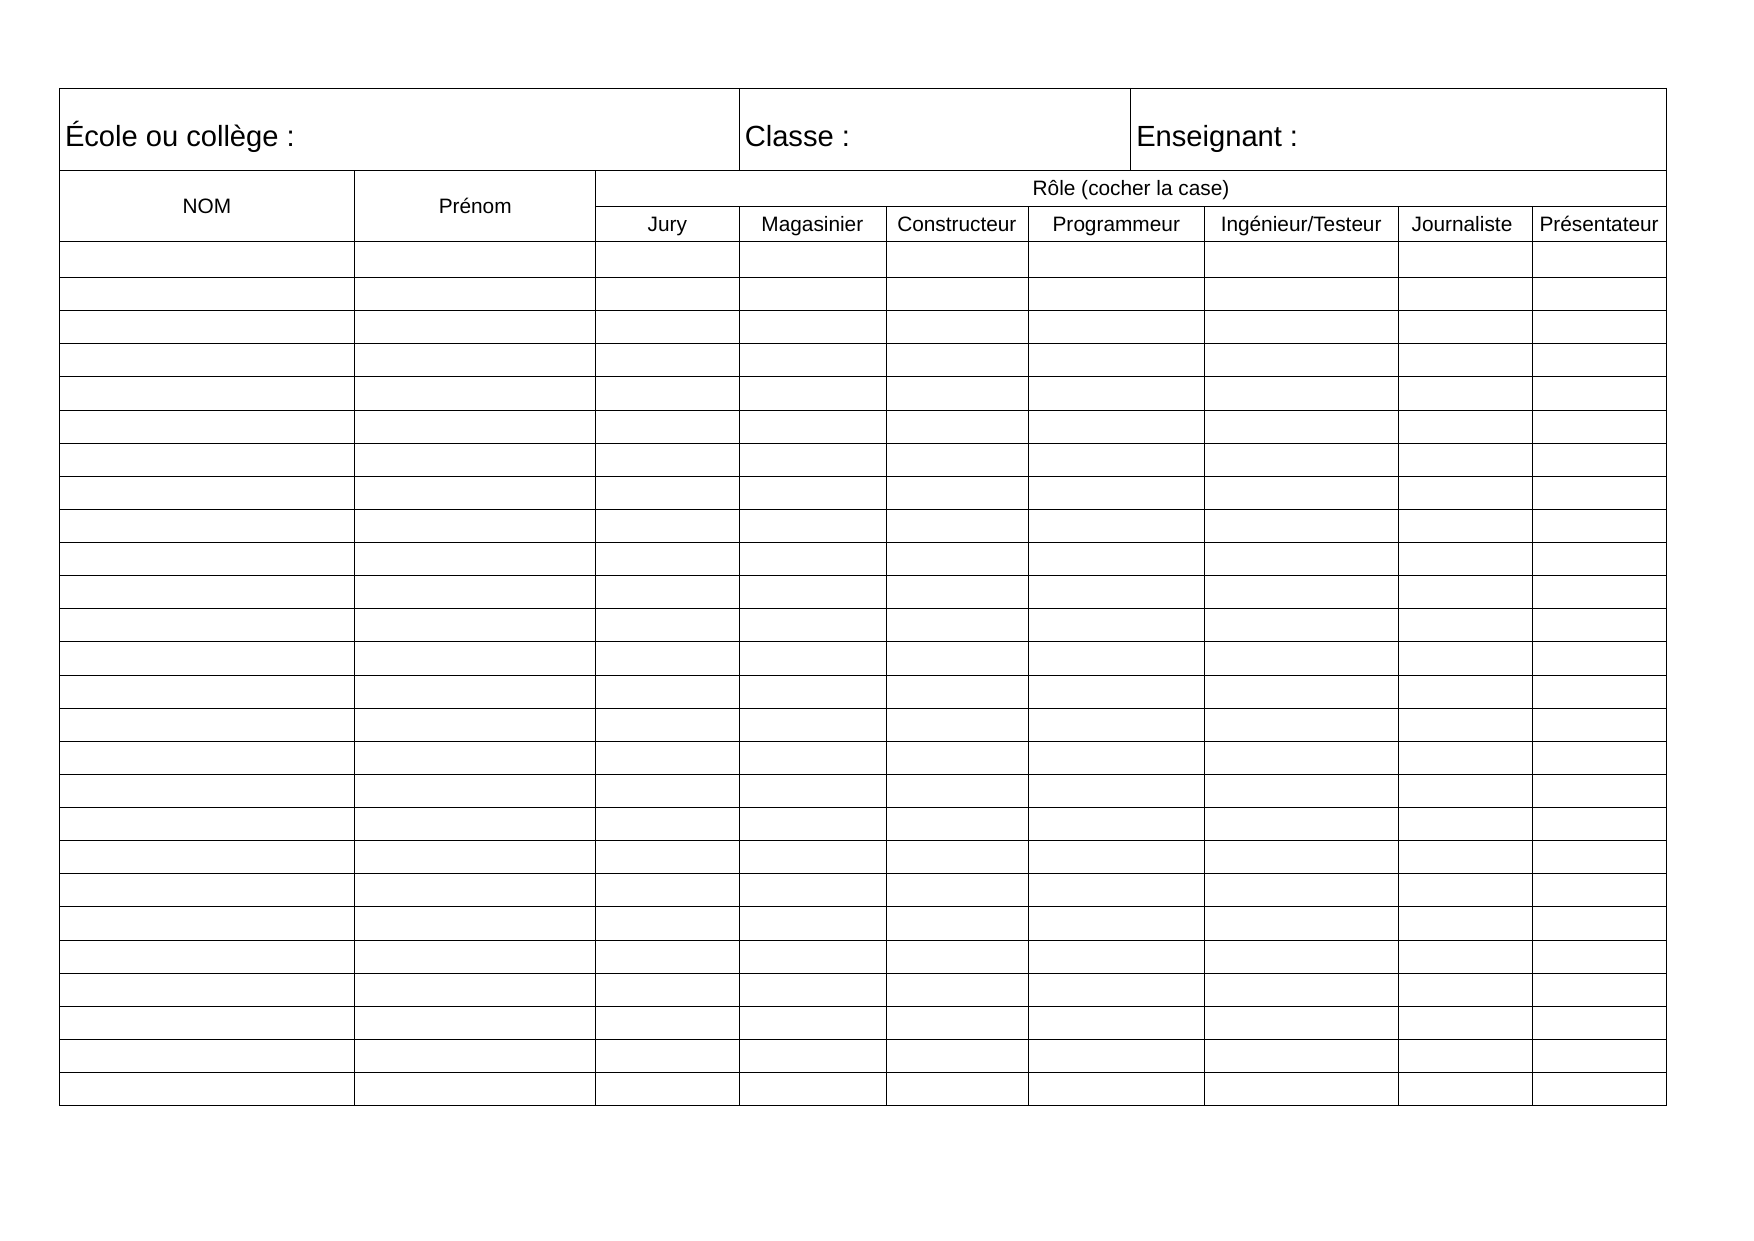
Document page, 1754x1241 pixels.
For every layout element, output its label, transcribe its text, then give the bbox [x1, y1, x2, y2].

table_cell [1029, 344, 1204, 376]
table_cell [60, 242, 354, 277]
table_cell [596, 808, 739, 840]
table_cell [1029, 907, 1204, 939]
table_cell [1533, 1040, 1666, 1072]
table_cell [1399, 676, 1532, 708]
table_cell [1205, 242, 1398, 277]
table_cell [1399, 477, 1532, 509]
table_cell [1205, 709, 1398, 741]
table_cell [1205, 974, 1398, 1006]
table_cell [1029, 642, 1204, 674]
table_cell Programmeur [1029, 207, 1204, 241]
table_cell [596, 242, 739, 277]
table_cell [1029, 1040, 1204, 1072]
table_cell [355, 874, 595, 906]
table_cell [1533, 311, 1666, 343]
table_cell [1029, 742, 1204, 774]
table_cell [1205, 609, 1398, 641]
table_cell [60, 377, 354, 409]
table_cell [740, 907, 886, 939]
table_cell [60, 775, 354, 807]
table_cell [1029, 377, 1204, 409]
table_cell [887, 907, 1028, 939]
table_cell [1533, 543, 1666, 575]
table_cell [887, 941, 1028, 973]
table_cell Ingénieur/Testeur [1205, 207, 1398, 241]
table_cell [1029, 609, 1204, 641]
table_cell [1533, 874, 1666, 906]
table_cell [1399, 609, 1532, 641]
table_cell [887, 974, 1028, 1006]
table_cell Jury [596, 207, 739, 241]
table_cell [60, 444, 354, 476]
table_cell [596, 775, 739, 807]
table_cell [1533, 941, 1666, 973]
table_cell [740, 874, 886, 906]
table_cell [60, 907, 354, 939]
table_cell [60, 841, 354, 873]
table_cell [740, 411, 886, 443]
table_cell [1029, 775, 1204, 807]
table_cell [355, 278, 595, 310]
table_cell [60, 576, 354, 608]
table_cell [60, 676, 354, 708]
table_cell [60, 1073, 354, 1105]
table_cell [1205, 742, 1398, 774]
table_cell [740, 242, 886, 277]
table_cell [596, 907, 739, 939]
table_cell NOM [60, 171, 354, 241]
table_cell [596, 477, 739, 509]
table_cell [1029, 311, 1204, 343]
table_cell [355, 642, 595, 674]
table_cell [1533, 510, 1666, 542]
table_header École ou collège : [60, 89, 739, 170]
table_cell [740, 543, 886, 575]
table_cell [1399, 1073, 1532, 1105]
table_cell [740, 344, 886, 376]
table_cell [740, 808, 886, 840]
table_cell [1533, 377, 1666, 409]
table_cell [1205, 377, 1398, 409]
table_cell [1399, 709, 1532, 741]
table_cell [740, 676, 886, 708]
table_cell [1399, 974, 1532, 1006]
table_cell [887, 808, 1028, 840]
table_cell [596, 444, 739, 476]
table_cell [596, 609, 739, 641]
table_cell [355, 477, 595, 509]
table_cell [1533, 709, 1666, 741]
table_cell [1399, 242, 1532, 277]
table_cell [596, 941, 739, 973]
table_cell [740, 311, 886, 343]
table_cell [1533, 841, 1666, 873]
table_cell [1205, 311, 1398, 343]
table_cell [60, 742, 354, 774]
table_cell [740, 576, 886, 608]
table_cell [1029, 576, 1204, 608]
table_cell [1533, 775, 1666, 807]
table_cell [596, 841, 739, 873]
table_cell [887, 477, 1028, 509]
table_cell [1399, 941, 1532, 973]
table_cell [1399, 775, 1532, 807]
table_cell [1399, 907, 1532, 939]
table_cell [740, 642, 886, 674]
table_cell [1029, 477, 1204, 509]
table_cell [1205, 874, 1398, 906]
table_cell [596, 1040, 739, 1072]
table_cell [1533, 742, 1666, 774]
table_cell [887, 1007, 1028, 1039]
table_cell [355, 543, 595, 575]
table_cell Rôle (cocher la case) [596, 171, 1666, 206]
table_cell [596, 676, 739, 708]
table_cell [596, 576, 739, 608]
table_cell [1205, 576, 1398, 608]
table_cell [60, 411, 354, 443]
table_cell [740, 709, 886, 741]
table_cell [1533, 444, 1666, 476]
table_cell [60, 477, 354, 509]
table_cell [740, 1040, 886, 1072]
table_cell [740, 941, 886, 973]
table_cell [1029, 411, 1204, 443]
table_cell [355, 941, 595, 973]
table_cell [355, 742, 595, 774]
table_cell [887, 642, 1028, 674]
table_cell [1205, 1073, 1398, 1105]
table_cell [1029, 941, 1204, 973]
table_cell [887, 709, 1028, 741]
table_cell [1205, 775, 1398, 807]
table_cell [887, 444, 1028, 476]
table_cell [355, 576, 595, 608]
table_header Enseignant : [1131, 89, 1666, 170]
table_cell [1399, 510, 1532, 542]
table_cell [740, 278, 886, 310]
table_cell [60, 510, 354, 542]
table_cell [740, 377, 886, 409]
table_cell [596, 742, 739, 774]
table_cell [355, 411, 595, 443]
table_cell [355, 609, 595, 641]
table_cell [740, 1007, 886, 1039]
table_cell [887, 510, 1028, 542]
table_cell [740, 974, 886, 1006]
table_cell [887, 543, 1028, 575]
table_cell [1533, 808, 1666, 840]
table_cell [1533, 576, 1666, 608]
table_cell [1029, 676, 1204, 708]
table_cell [1205, 278, 1398, 310]
table_cell [1399, 377, 1532, 409]
table_cell [1399, 841, 1532, 873]
table_cell [355, 676, 595, 708]
table_cell [887, 411, 1028, 443]
table_cell [1533, 974, 1666, 1006]
table_cell [1205, 676, 1398, 708]
table_cell [355, 974, 595, 1006]
table_cell [355, 1007, 595, 1039]
table_cell [1399, 1040, 1532, 1072]
table_cell [355, 1040, 595, 1072]
table_cell [1399, 1007, 1532, 1039]
table_cell [596, 344, 739, 376]
table_cell Prénom [355, 171, 595, 241]
table_cell [596, 411, 739, 443]
table_cell [355, 1073, 595, 1105]
table_cell [740, 1073, 886, 1105]
table_cell [1205, 907, 1398, 939]
table_cell [60, 311, 354, 343]
table_cell [1533, 642, 1666, 674]
table_cell [60, 609, 354, 641]
table_cell [596, 278, 739, 310]
table_cell [60, 543, 354, 575]
table_cell [1399, 543, 1532, 575]
table_cell [1399, 344, 1532, 376]
table_cell [887, 775, 1028, 807]
table_cell [1399, 444, 1532, 476]
table_cell [1205, 1040, 1398, 1072]
table_cell [60, 808, 354, 840]
table_cell [355, 709, 595, 741]
table_cell [740, 841, 886, 873]
table_cell [887, 742, 1028, 774]
table_cell [1029, 808, 1204, 840]
table_cell [887, 609, 1028, 641]
table_cell [1399, 874, 1532, 906]
table_cell [60, 874, 354, 906]
table_cell [1029, 974, 1204, 1006]
table_cell [596, 510, 739, 542]
table_cell [60, 344, 354, 376]
table_cell [355, 808, 595, 840]
table_cell [355, 841, 595, 873]
table_cell [887, 311, 1028, 343]
table_cell [1399, 278, 1532, 310]
table_cell [1029, 709, 1204, 741]
table_cell [1205, 808, 1398, 840]
table_cell [1029, 543, 1204, 575]
table_cell Présentateur [1533, 207, 1666, 241]
table_cell [60, 974, 354, 1006]
table_cell [596, 1007, 739, 1039]
table_cell [355, 775, 595, 807]
table_cell [1399, 411, 1532, 443]
table_cell [1533, 411, 1666, 443]
table_cell [1205, 477, 1398, 509]
table_cell [60, 1007, 354, 1039]
table_cell [1533, 676, 1666, 708]
table_cell [740, 444, 886, 476]
table_cell [596, 974, 739, 1006]
table_cell [1029, 278, 1204, 310]
table_cell [1533, 344, 1666, 376]
table_cell [887, 1073, 1028, 1105]
table_cell [355, 907, 595, 939]
table_cell [1029, 1073, 1204, 1105]
table_cell [60, 941, 354, 973]
table_cell [596, 311, 739, 343]
table_cell [60, 642, 354, 674]
table_cell [1399, 642, 1532, 674]
table_cell [1399, 742, 1532, 774]
table_cell [1533, 278, 1666, 310]
table_cell [355, 444, 595, 476]
table_cell [887, 676, 1028, 708]
table_cell [887, 874, 1028, 906]
table_cell [740, 609, 886, 641]
table_cell [596, 377, 739, 409]
table_cell [1399, 808, 1532, 840]
table_cell [887, 841, 1028, 873]
table_cell [887, 576, 1028, 608]
table_cell [1205, 411, 1398, 443]
table_cell [60, 278, 354, 310]
table_cell [887, 278, 1028, 310]
table_cell Magasinier [740, 207, 886, 241]
table_cell Journaliste [1399, 207, 1532, 241]
table_cell [1533, 907, 1666, 939]
table_cell [355, 242, 595, 277]
table_cell [1205, 841, 1398, 873]
table_cell [1399, 576, 1532, 608]
table_cell [596, 543, 739, 575]
table_cell [740, 510, 886, 542]
table_cell [1533, 477, 1666, 509]
table_cell [1029, 510, 1204, 542]
table_cell [1029, 242, 1204, 277]
table_cell [1029, 841, 1204, 873]
table_cell [596, 642, 739, 674]
table_cell [596, 874, 739, 906]
table_cell [1205, 941, 1398, 973]
table_cell [1029, 874, 1204, 906]
table_cell [1205, 543, 1398, 575]
table_cell [1205, 642, 1398, 674]
table_cell [60, 1040, 354, 1072]
table_cell [1205, 344, 1398, 376]
table_header Classe : [740, 89, 1130, 170]
table_cell [887, 242, 1028, 277]
table_cell [1205, 1007, 1398, 1039]
table_cell [1399, 311, 1532, 343]
table_cell [60, 709, 354, 741]
table_cell [596, 709, 739, 741]
table_cell [355, 311, 595, 343]
table_cell [1533, 1007, 1666, 1039]
table_cell Constructeur [887, 207, 1028, 241]
table_cell [596, 1073, 739, 1105]
table_cell [1029, 1007, 1204, 1039]
table_cell [740, 775, 886, 807]
table_cell [887, 1040, 1028, 1072]
table_cell [355, 377, 595, 409]
table_cell [1533, 609, 1666, 641]
table_cell [740, 477, 886, 509]
table_cell [887, 344, 1028, 376]
table_cell [887, 377, 1028, 409]
table_cell [1029, 444, 1204, 476]
table_cell [355, 510, 595, 542]
table_cell [355, 344, 595, 376]
table_cell [1205, 510, 1398, 542]
table_cell [740, 742, 886, 774]
table_cell [1533, 242, 1666, 277]
table_cell [1533, 1073, 1666, 1105]
table_cell [1205, 444, 1398, 476]
